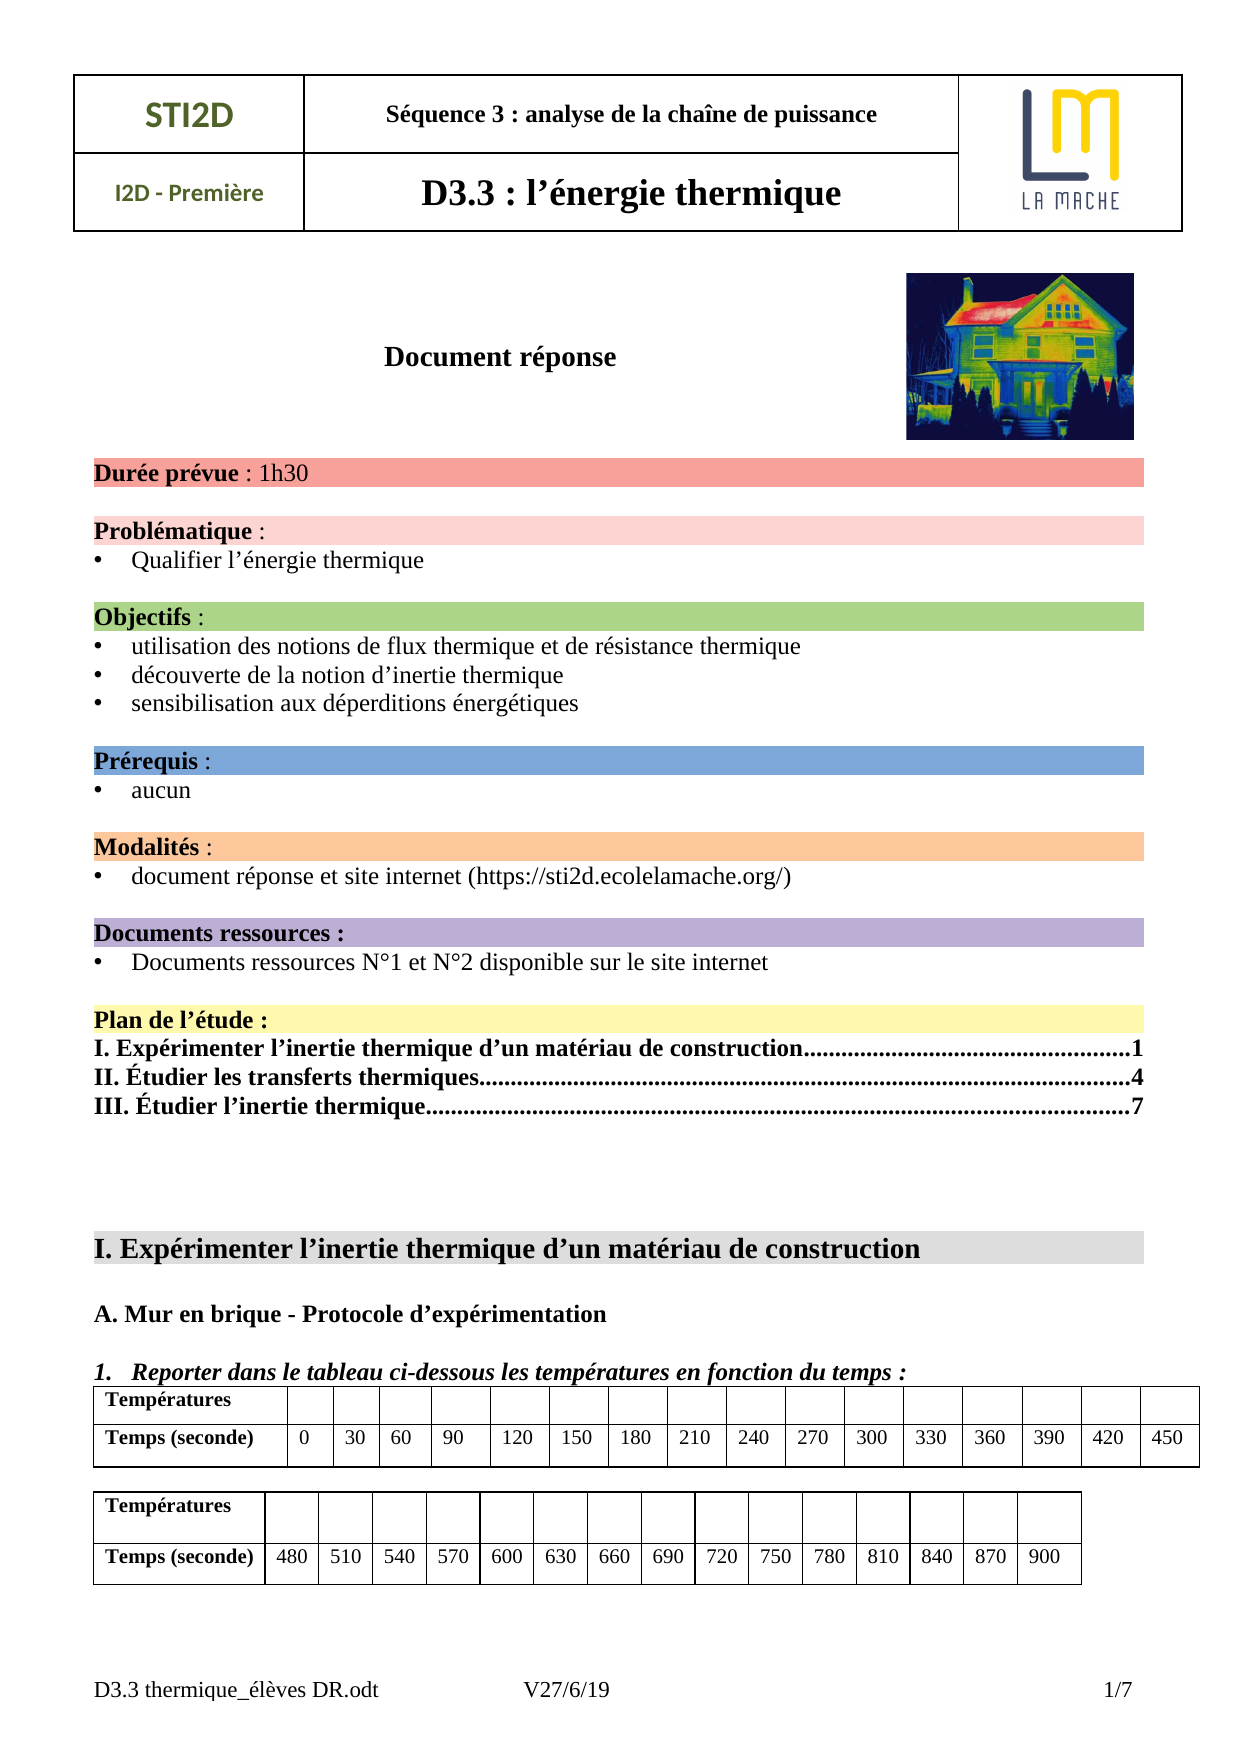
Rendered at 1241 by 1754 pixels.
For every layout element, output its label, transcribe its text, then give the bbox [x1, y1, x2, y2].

table_header [911, 1493, 963, 1543]
text [1134, 339, 1144, 372]
table_header Températures [94, 1387, 287, 1424]
table_header [904, 1387, 962, 1424]
table_header [668, 1387, 726, 1424]
table_cell 240 [727, 1425, 785, 1466]
table_cell 810 [857, 1544, 909, 1584]
subtitle I. Expérimenter l’inertie thermique d’un matériau de construction [94, 1231, 1144, 1264]
table_header [642, 1493, 694, 1543]
text Document réponse [94, 339, 906, 372]
table_cell 600 [481, 1544, 533, 1584]
table_cell 660 [588, 1544, 641, 1584]
table_header [803, 1493, 856, 1543]
text Documents ressources : [94, 918, 1144, 947]
table_header [550, 1387, 608, 1424]
table_cell 360 [963, 1425, 1022, 1466]
table_cell 540 [373, 1544, 426, 1584]
table_cell 450 [1141, 1425, 1199, 1466]
text I. Expérimenter l’inertie thermique d’un matériau de construction 1 [94, 1033, 1144, 1062]
table_header [1018, 1493, 1081, 1543]
text Prérequis : [94, 746, 1144, 775]
table_header [427, 1493, 479, 1543]
table_header [845, 1387, 903, 1424]
table_header [588, 1493, 641, 1543]
table_cell 300 [845, 1425, 903, 1466]
list utilisation des notions de flux thermique et de résistance thermique [94, 631, 1144, 660]
text Objectifs : [94, 602, 1144, 631]
table_header Températures [94, 1493, 264, 1543]
table_header [481, 1493, 533, 1543]
table_cell 390 [1023, 1425, 1081, 1466]
table_header [1023, 1387, 1081, 1424]
table_cell 120 [491, 1425, 549, 1466]
table_cell 420 [1082, 1425, 1140, 1466]
table_header [786, 1387, 844, 1424]
list Reporter dans le tableau ci-dessous les températures en fonction du temps : [94, 1357, 1144, 1386]
table_header [963, 1387, 1022, 1424]
picture [906, 273, 1134, 440]
table_cell 900 [1018, 1544, 1081, 1584]
table_header [609, 1387, 667, 1424]
table_cell 750 [749, 1544, 802, 1584]
table_cell Temps (seconde) [94, 1544, 264, 1584]
table_header [749, 1493, 802, 1543]
table_header [964, 1493, 1017, 1543]
list Documents ressources N°1 et N°2 disponible sur le site internet [94, 947, 1144, 976]
list aucun [94, 775, 1144, 803]
table_header [696, 1493, 748, 1543]
text Durée prévue : 1h30 [94, 458, 1144, 487]
table_header [288, 1387, 333, 1424]
table_cell 270 [786, 1425, 844, 1466]
table_cell 0 [288, 1425, 333, 1466]
text Problématique : [94, 516, 1144, 545]
table_cell 180 [609, 1425, 667, 1466]
table_cell 210 [668, 1425, 726, 1466]
table_cell 840 [911, 1544, 963, 1584]
table_header [1141, 1387, 1199, 1424]
table_header [432, 1387, 490, 1424]
table_header [319, 1493, 372, 1543]
table_cell 60 [380, 1425, 431, 1466]
table_header [1082, 1387, 1140, 1424]
table_cell 630 [534, 1544, 587, 1584]
table_cell 330 [904, 1425, 962, 1466]
table_header [373, 1493, 426, 1543]
list sensibilisation aux déperditions énergétiques [94, 688, 1144, 717]
table_cell 150 [550, 1425, 608, 1466]
text A. Mur en brique - Protocole d’expérimentation [94, 1299, 1144, 1328]
table_cell 480 [266, 1544, 318, 1584]
table_header [857, 1493, 909, 1543]
list découverte de la notion d’inertie thermique [94, 660, 1144, 688]
table_cell 690 [642, 1544, 694, 1584]
table_cell 870 [964, 1544, 1017, 1584]
list Qualifier l’énergie thermique [94, 545, 1144, 573]
table_cell 510 [319, 1544, 372, 1584]
picture [1011, 82, 1129, 212]
text Plan de l’étude : [94, 1005, 1144, 1033]
list document réponse et site internet (https://sti2d.ecolelamache.org/) [94, 861, 1144, 890]
text II. Étudier les transferts thermiques 4 [94, 1062, 1144, 1091]
table_header [380, 1387, 431, 1424]
table_cell 90 [432, 1425, 490, 1466]
table_cell 570 [427, 1544, 479, 1584]
table_header [727, 1387, 785, 1424]
table_cell 780 [803, 1544, 856, 1584]
table_header [334, 1387, 379, 1424]
table_header [534, 1493, 587, 1543]
text Modalités : [94, 832, 1144, 861]
table_cell 30 [334, 1425, 379, 1466]
table_cell 720 [696, 1544, 748, 1584]
table_header [266, 1493, 318, 1543]
text III. Étudier l’inertie thermique 7 [94, 1091, 1144, 1120]
table_header [491, 1387, 549, 1424]
table_cell Temps (seconde) [94, 1425, 287, 1466]
